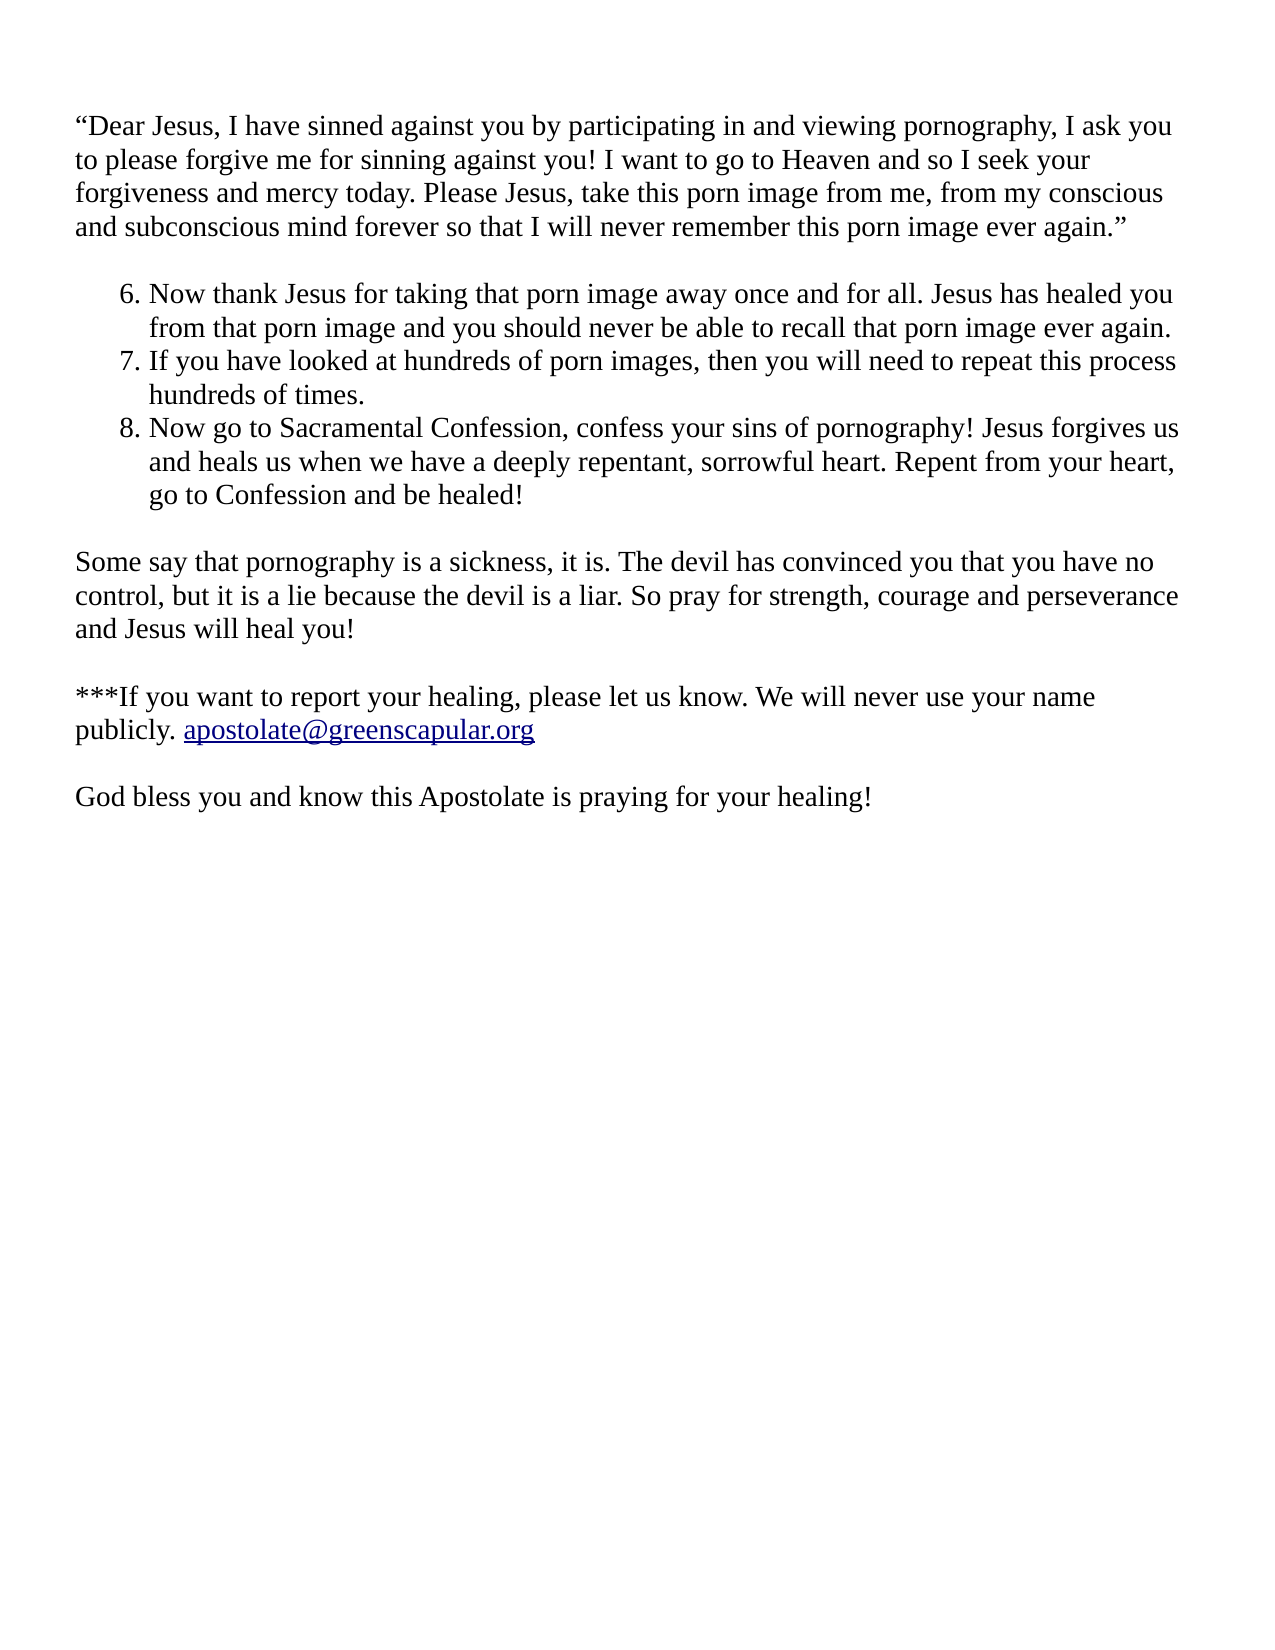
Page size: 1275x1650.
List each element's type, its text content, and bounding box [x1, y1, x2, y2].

list Now go to Sacramental Confession, confess your sins of pornography! Jesus forgives us and heals us when we have a deeply repentant, sorrowful heart. Repent from your heart, go to Confession and be healed! [119, 410, 1200, 511]
list Now thank Jesus for taking that porn image away once and for all. Jesus has healed you from that porn image and you should never be able to recall that porn image ever again. [119, 276, 1200, 343]
text God bless you and know this Apostolate is praying for your healing! [75, 779, 1200, 813]
list If you have looked at hundreds of porn images, then you will need to repeat this process hundreds of times. [119, 343, 1200, 410]
text ***If you want to report your healing, please let us know. We will never use your name publicly. apostolate@greenscapular.org [75, 679, 1200, 746]
text Some say that pornography is a sickness, it is. The devil has convinced you that you have no control, but it is a lie because the devil is a liar. So pray for strength, courage and perseverance and Jesus will heal you! [75, 544, 1200, 645]
text “Dear Jesus, I have sinned against you by participating in and viewing pornography, I ask you to please forgive me for sinning against you! I want to go to Heaven and so I seek your forgiveness and mercy today. Please Jesus, take this porn image from me, from my conscious and subconscious mind forever so that I will never remember this porn image ever again.” [75, 108, 1200, 243]
